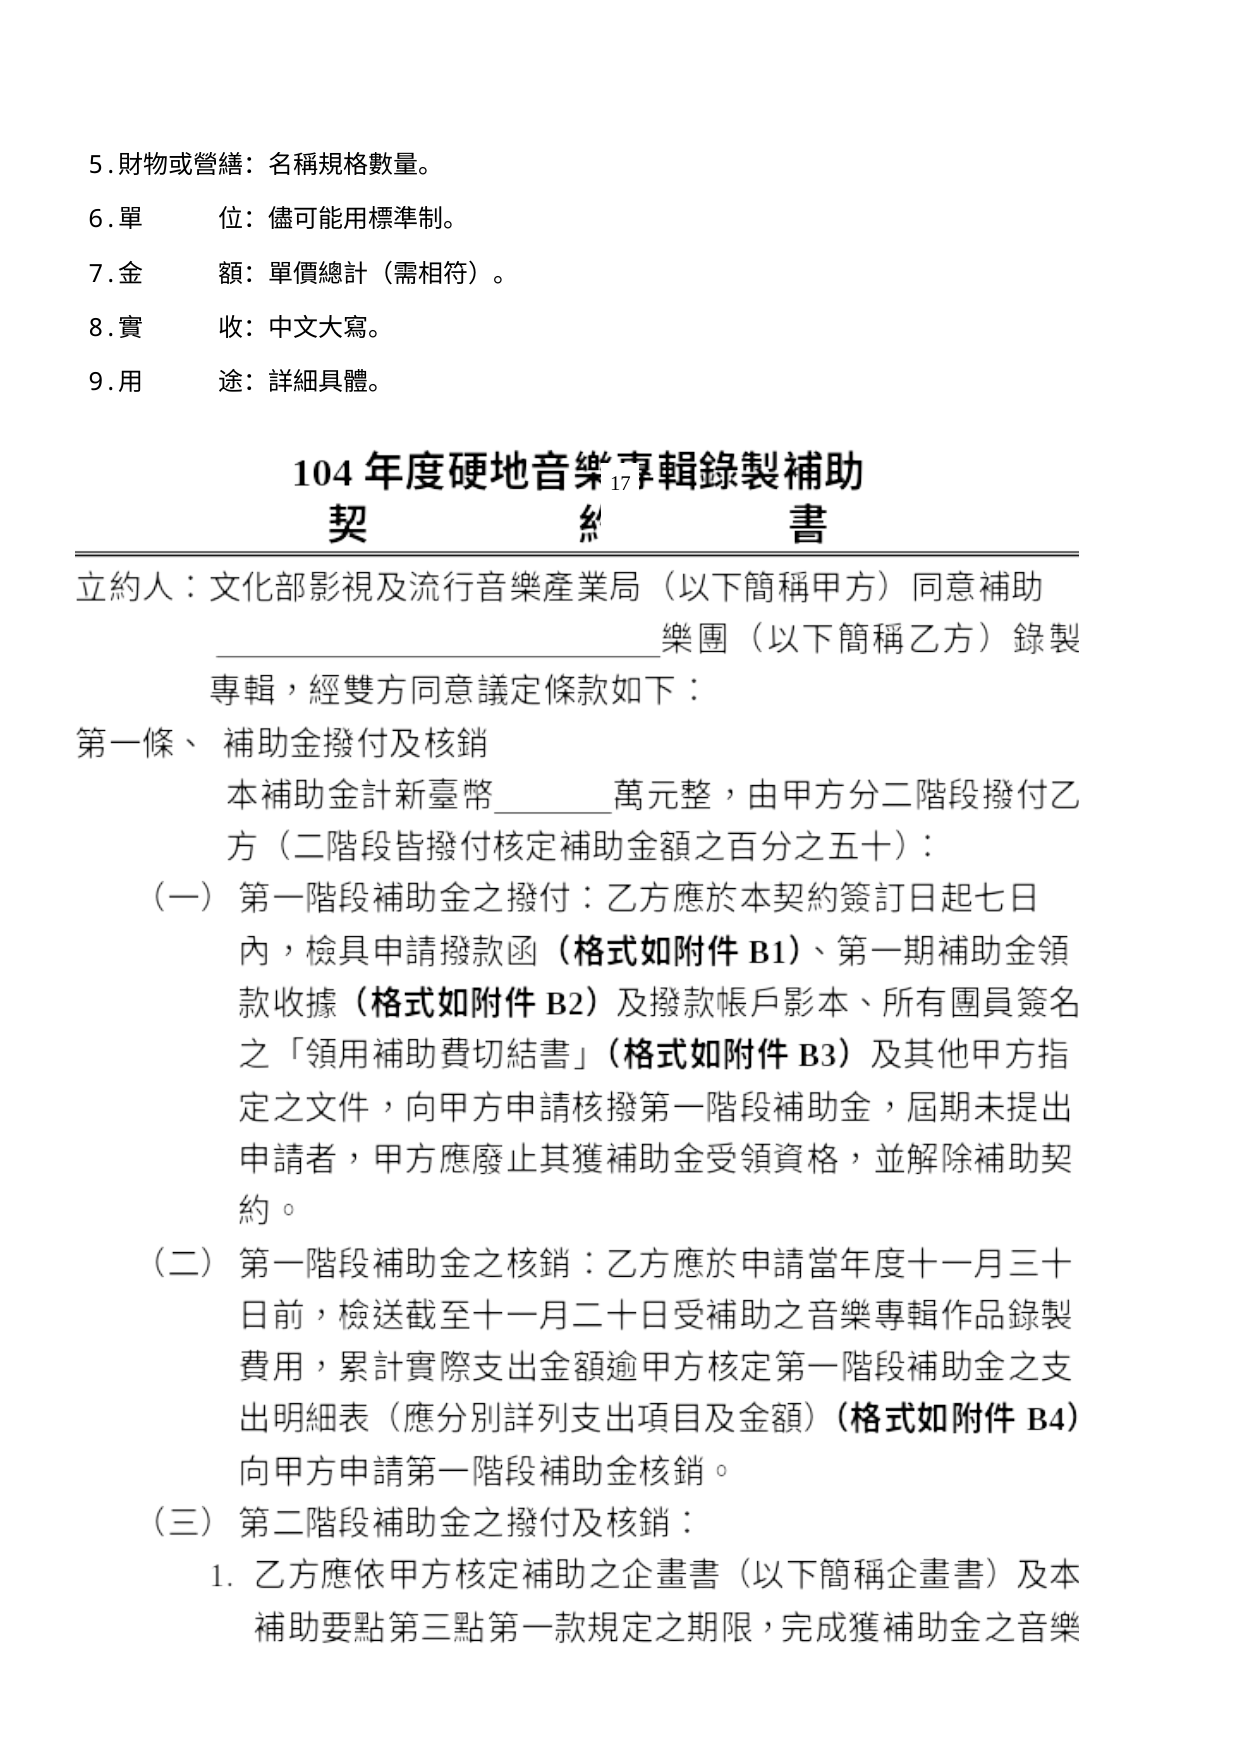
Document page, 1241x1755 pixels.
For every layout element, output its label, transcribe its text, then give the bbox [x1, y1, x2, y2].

text 5.財物或營繕：名稱規格數量。 [88, 144, 1165, 181]
text 6.單 位：儘可能用標準制。 [88, 199, 1165, 235]
text 9.用 途：詳細具體。 [88, 362, 1165, 398]
text 8.實 收：中文大寫。 [88, 307, 1165, 344]
text 7.金 額：單價總計（需相符）。 [88, 253, 1165, 289]
